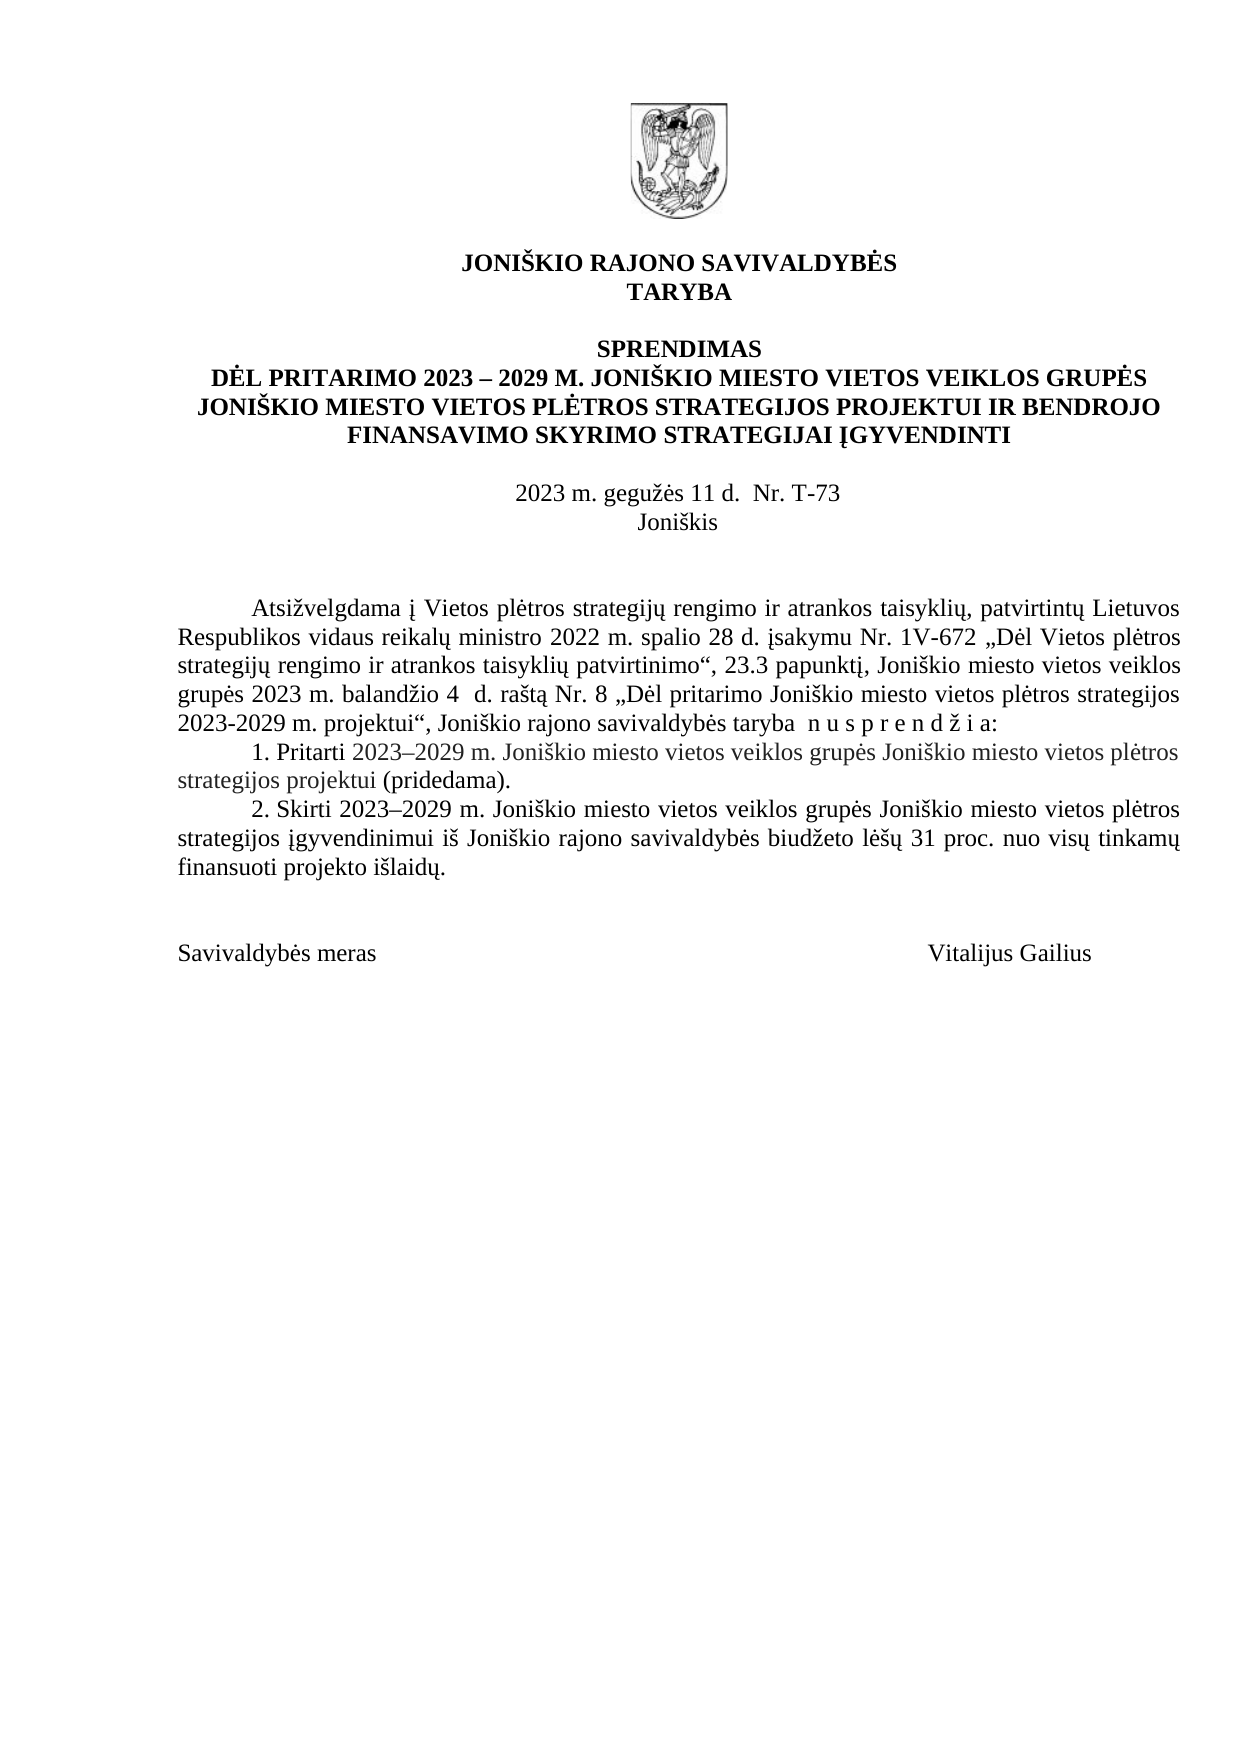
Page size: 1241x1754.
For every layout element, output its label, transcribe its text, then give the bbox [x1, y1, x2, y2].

text 1. Pritarti 2023–2029 m. Joniškio miesto vietos veiklos grupės Joniškio miesto vietos plėtros strategijos projektui (pridedama). [177, 737, 1181, 794]
text 2. Skirti 2023–2029 m. Joniškio miesto vietos veiklos grupės Joniškio miesto vietos plėtros strategijos įgyvendinimui iš Joniškio rajono savivaldybės biudžeto lėšų 31 proc. nuo visų tinkamų finansuoti projekto išlaidų. [177, 794, 1181, 880]
text 2023 m. gegužės 11 d. Nr. T-73 [174, 478, 1181, 507]
subtitle DĖL PRITARIMO 2023 – 2029 M. JONIŠKIO MIESTO VIETOS VEIKLOS GRUPĖS JONIŠKIO MIESTO VIETOS PLĖTROS STRATEGIJOS PROJEKTUI IR BENDROJO FINANSAVIMO SKYRIMO STRATEGIJAI ĮGYVENDINTI [177, 363, 1181, 449]
text Joniškis [174, 507, 1181, 535]
text SPRENDIMAS [177, 334, 1181, 363]
text Atsižvelgdama į Vietos plėtros strategijų rengimo ir atrankos taisyklių, patvirtintų Lietuvos Respublikos vidaus reikalų ministro 2022 m. spalio 28 d. įsakymu Nr. 1V-672 „Dėl Vietos plėtros strategijų rengimo ir atrankos taisyklių patvirtinimo“, 23.3 papunktį, Joniškio miesto vietos veiklos grupės 2023 m. balandžio 4 d. raštą Nr. 8 „Dėl pritarimo Joniškio miesto vietos plėtros strategijos 2023-2029 m. projektui“, Joniškio rajono savivaldybės taryba n u s p r e n d ž i a: [177, 593, 1181, 737]
text Joniškio rajono savivaldybės TARYBA [177, 248, 1181, 305]
text Savivaldybės meras Vitalijus Gailius [177, 938, 1181, 967]
